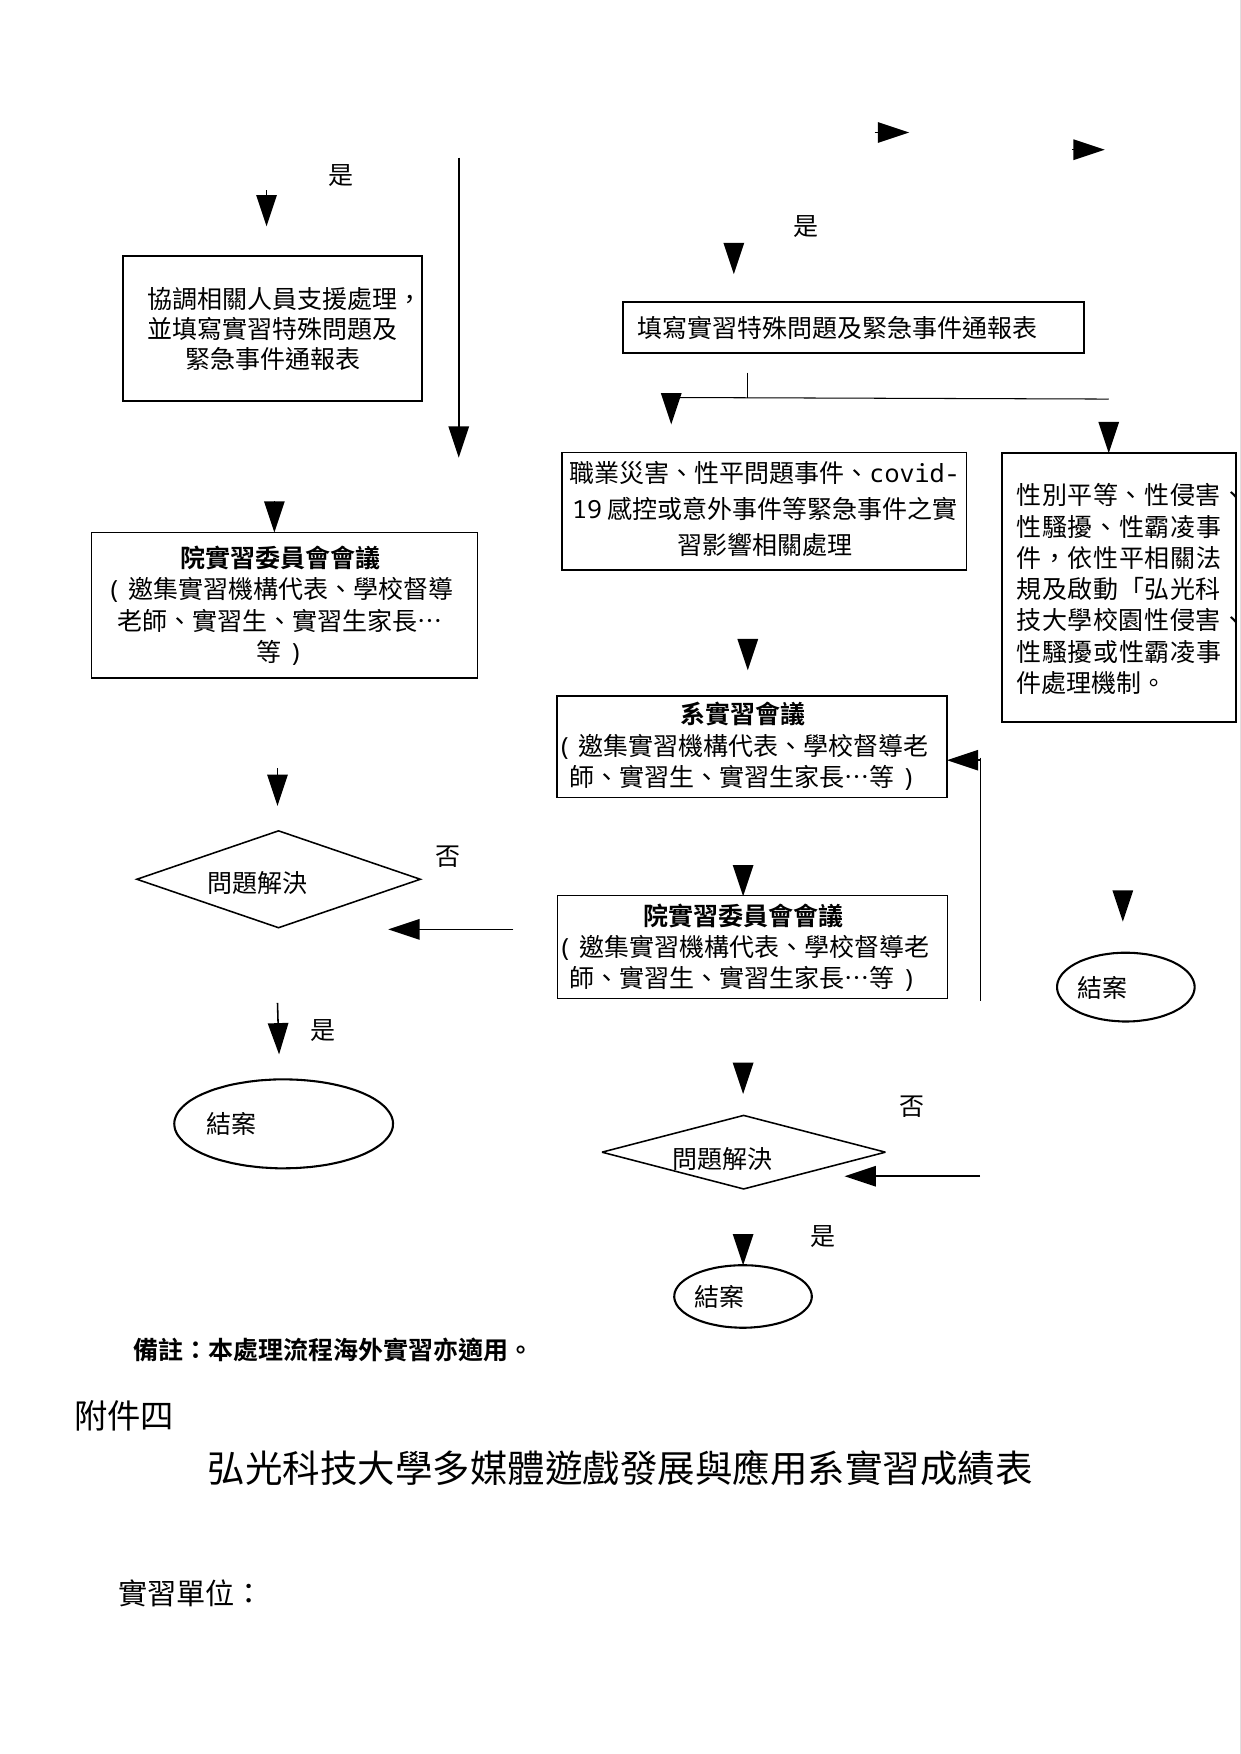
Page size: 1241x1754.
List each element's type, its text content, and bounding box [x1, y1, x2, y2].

text 否 [435, 837, 489, 872]
text 是 [328, 156, 362, 192]
text 是 [810, 1217, 855, 1253]
text 是 [793, 206, 831, 242]
text 弘光科技大學多媒體遊戲發展與應用系實習成績表 [118, 1425, 1122, 1487]
text 是 [310, 1010, 355, 1047]
text 附件四 [74, 1390, 206, 1438]
text 職業災害、性平問題事件、covid-19感控或意外事件等緊急事件之實習影響相關處理 [563, 453, 966, 562]
text 弘光科技大學多媒體遊戲發展與應用系實習成績表 [59, 1382, 221, 1471]
text 否 [899, 1086, 951, 1122]
text 備註：本處理流程海外實習亦適用。 [133, 1331, 547, 1364]
text 實習單位： [118, 1550, 1122, 1612]
